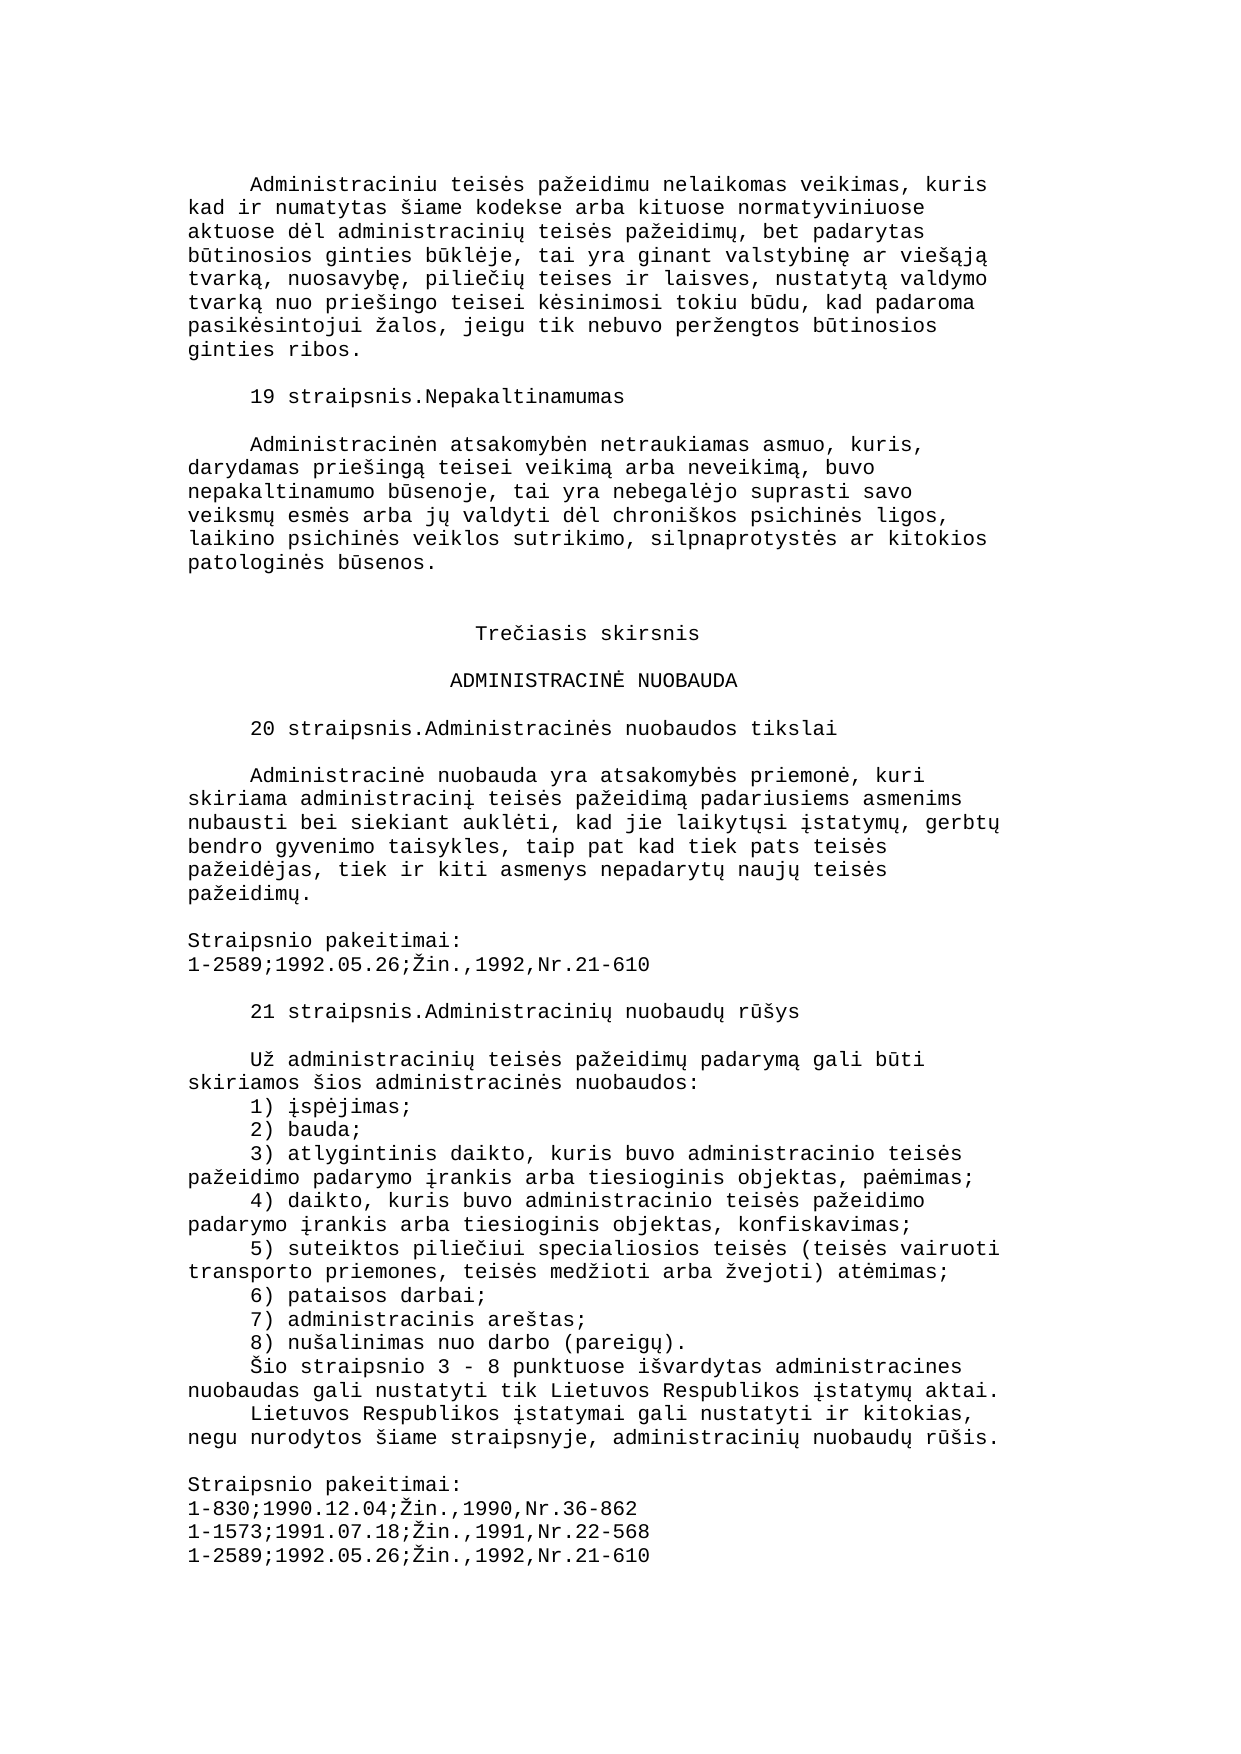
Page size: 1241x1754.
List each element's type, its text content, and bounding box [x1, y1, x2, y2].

text ADMINISTRACINĖ NUOBAUDA [187, 670, 1053, 694]
text Už administracinių teisės pažeidimų padarymą gali būti [187, 1048, 1053, 1072]
text pažeidėjas, tiek ir kiti asmenys nepadarytų naujų teisės [187, 859, 1053, 883]
text aktuose dėl administracinių teisės pažeidimų, bet padarytas [187, 221, 1053, 244]
text negu nurodytos šiame straipsnyje, administracinių nuobaudų rūšis. [187, 1427, 1053, 1451]
text Trečiasis skirsnis [187, 623, 1053, 647]
text nepakaltinamumo būsenoje, tai yra nebegalėjo suprasti savo [187, 481, 1053, 505]
text Šio straipsnio 3 - 8 punktuose išvardytas administracines [187, 1356, 1053, 1379]
text 21 straipsnis.Administracinių nuobaudų rūšys [187, 1001, 1053, 1025]
text 1-830;1990.12.04;Žin.,1990,Nr.36-862 [187, 1498, 1053, 1521]
text bendro gyvenimo taisykles, taip pat kad tiek pats teisės [187, 836, 1053, 859]
text pasikėsintojui žalos, jeigu tik nebuvo peržengtos būtinosios [187, 316, 1053, 339]
text Straipsnio pakeitimai: [187, 1474, 1053, 1498]
text skiriama administracinį teisės pažeidimą padariusiems asmenims [187, 788, 1053, 812]
text tvarką nuo priešingo teisei kėsinimosi tokiu būdu, kad padaroma [187, 292, 1053, 316]
text 1-2589;1992.05.26;Žin.,1992,Nr.21-610 [187, 1545, 1053, 1569]
text veiksmų esmės arba jų valdyti dėl chroniškos psichinės ligos, [187, 505, 1053, 528]
text skiriamos šios administracinės nuobaudos: [187, 1072, 1053, 1096]
text darydamas priešingą teisei veikimą arba neveikimą, buvo [187, 457, 1053, 481]
text 1-1573;1991.07.18;Žin.,1991,Nr.22-568 [187, 1521, 1053, 1545]
text Administracinėn atsakomybėn netraukiamas asmuo, kuris, [187, 434, 1053, 457]
text 5) suteiktos piliečiui specialiosios teisės (teisės vairuoti [187, 1238, 1053, 1261]
text Administraciniu teisės pažeidimu nelaikomas veikimas, kuris [187, 174, 1053, 197]
text pažeidimų. [187, 883, 1053, 907]
text tvarką, nuosavybę, piliečių teises ir laisves, nustatytą valdymo [187, 268, 1053, 292]
text patologinės būsenos. [187, 552, 1053, 576]
text 4) daikto, kuris buvo administracinio teisės pažeidimo [187, 1190, 1053, 1214]
text Straipsnio pakeitimai: [187, 930, 1053, 954]
text transporto priemones, teisės medžioti arba žvejoti) atėmimas; [187, 1261, 1053, 1285]
text 8) nušalinimas nuo darbo (pareigų). [187, 1332, 1053, 1356]
text 1) įspėjimas; [187, 1096, 1053, 1119]
text 20 straipsnis.Administracinės nuobaudos tikslai [187, 717, 1053, 741]
text 3) atlygintinis daikto, kuris buvo administracinio teisės [187, 1143, 1053, 1167]
text ginties ribos. [187, 339, 1053, 363]
text 6) pataisos darbai; [187, 1285, 1053, 1309]
text Administracinė nuobauda yra atsakomybės priemonė, kuri [187, 765, 1053, 788]
text Lietuvos Respublikos įstatymai gali nustatyti ir kitokias, [187, 1403, 1053, 1427]
text padarymo įrankis arba tiesioginis objektas, konfiskavimas; [187, 1214, 1053, 1238]
text laikino psichinės veiklos sutrikimo, silpnaprotystės ar kitokios [187, 528, 1053, 552]
text nubausti bei siekiant auklėti, kad jie laikytųsi įstatymų, gerbtų [187, 812, 1053, 836]
text 19 straipsnis.Nepakaltinamumas [187, 386, 1053, 410]
text 1-2589;1992.05.26;Žin.,1992,Nr.21-610 [187, 954, 1053, 978]
text 7) administracinis areštas; [187, 1309, 1053, 1332]
text nuobaudas gali nustatyti tik Lietuvos Respublikos įstatymų aktai. [187, 1379, 1053, 1403]
text pažeidimo padarymo įrankis arba tiesioginis objektas, paėmimas; [187, 1167, 1053, 1190]
text būtinosios ginties būklėje, tai yra ginant valstybinę ar viešąją [187, 244, 1053, 268]
text kad ir numatytas šiame kodekse arba kituose normatyviniuose [187, 197, 1053, 221]
text 2) bauda; [187, 1119, 1053, 1143]
